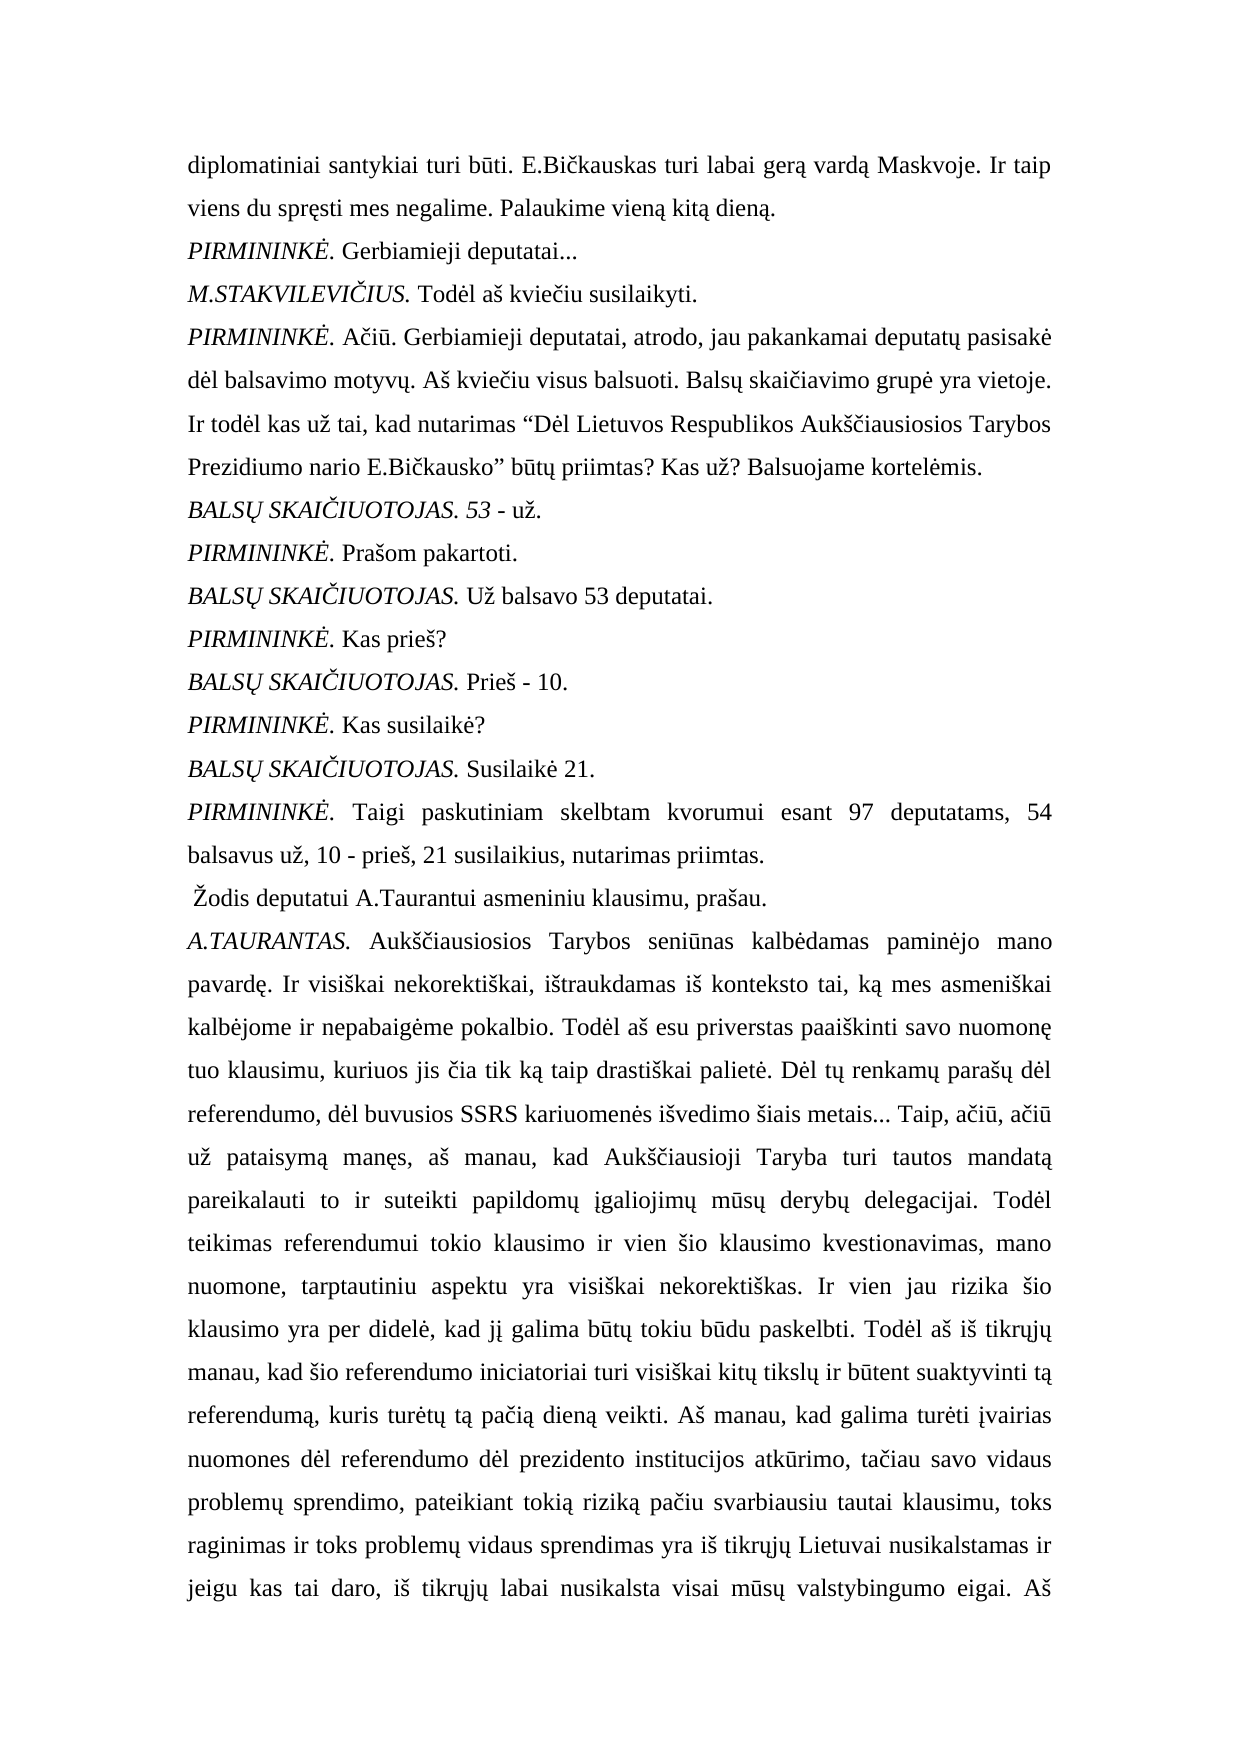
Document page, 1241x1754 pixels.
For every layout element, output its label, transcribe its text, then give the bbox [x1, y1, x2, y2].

text BALSŲ SKAIČIUOTOJAS. 53 - už. [187, 495, 1053, 524]
text BALSŲ SKAIČIUOTOJAS. Už balsavo 53 deputatai. [187, 581, 1053, 610]
text M.STAKVILEVIČIUS. Todėl aš kviečiu susilaikyti. [187, 279, 1053, 308]
text Žodis deputatui A.Taurantui asmeniniu klausimu, prašau. [187, 883, 1053, 912]
text PIRMININKĖ. Ačiū. Gerbiamieji deputatai, atrodo, jau pakankamai deputatų pasisakė dėl balsavimo motyvų. Aš kviečiu visus balsuoti. Balsų skaičiavimo grupė yra vietoje. Ir todėl kas už tai, kad nutarimas “Dėl Lietuvos Respublikos Aukščiausiosios Tarybos Prezidiumo nario E.Bičkausko” būtų priimtas? Kas už? Balsuojame kortelėmis. [187, 322, 1053, 481]
text PIRMININKĖ. Taigi paskutiniam skelbtam kvorumui esant 97 deputatams, 54 balsavus už, 10 - prieš, 21 susilaikius, nutarimas priimtas. [187, 797, 1053, 869]
text BALSŲ SKAIČIUOTOJAS. Susilaikė 21. [187, 754, 1053, 782]
text PIRMININKĖ. Gerbiamieji deputatai... [187, 236, 1053, 265]
text PIRMININKĖ. Prašom pakartoti. [187, 538, 1053, 567]
text A.TAURANTAS. Aukščiausiosios Tarybos seniūnas kalbėdamas paminėjo mano pavardę. Ir visiškai nekorektiškai, ištraukdamas iš konteksto tai, ką mes asmeniškai kalbėjome ir nepabaigėme pokalbio. Todėl aš esu priverstas paaiškinti savo nuomonę tuo klausimu, kuriuos jis čia tik ką taip drastiškai palietė. Dėl tų renkamų parašų dėl referendumo, dėl buvusios SSRS kariuomenės išvedimo šiais metais... Taip, ačiū, ačiū už pataisymą manęs, aš manau, kad Aukščiausioji Taryba turi tautos mandatą pareikalauti to ir suteikti papildomų įgaliojimų mūsų derybų delegacijai. Todėl teikimas referendumui tokio klausimo ir vien šio klausimo kvestionavimas, mano nuomone, tarptautiniu aspektu yra visiškai nekorektiškas. Ir vien jau rizika šio klausimo yra per didelė, kad jį galima būtų tokiu būdu paskelbti. Todėl aš iš tikrųjų manau, kad šio referendumo iniciatoriai turi visiškai kitų tikslų ir būtent suaktyvinti tą referendumą, kuris turėtų tą pačią dieną veikti. Aš manau, kad galima turėti įvairias nuomones dėl referendumo dėl prezidento institucijos atkūrimo, tačiau savo vidaus problemų sprendimo, pateikiant tokią riziką pačiu svarbiausiu tautai klausimu, toks raginimas ir toks problemų vidaus sprendimas yra iš tikrųjų Lietuvai nusikalstamas ir jeigu kas tai daro, iš tikrųjų labai nusikalsta visai mūsų valstybingumo eigai. Aš [187, 926, 1053, 1602]
text BALSŲ SKAIČIUOTOJAS. Prieš - 10. [187, 667, 1053, 696]
text PIRMININKĖ. Kas susilaikė? [187, 711, 1053, 739]
text diplomatiniai santykiai turi būti. E.Bičkauskas turi labai gerą vardą Maskvoje. Ir taip viens du spręsti mes negalime. Palaukime vieną kitą dieną. [187, 150, 1053, 222]
text PIRMININKĖ. Kas prieš? [187, 624, 1053, 653]
